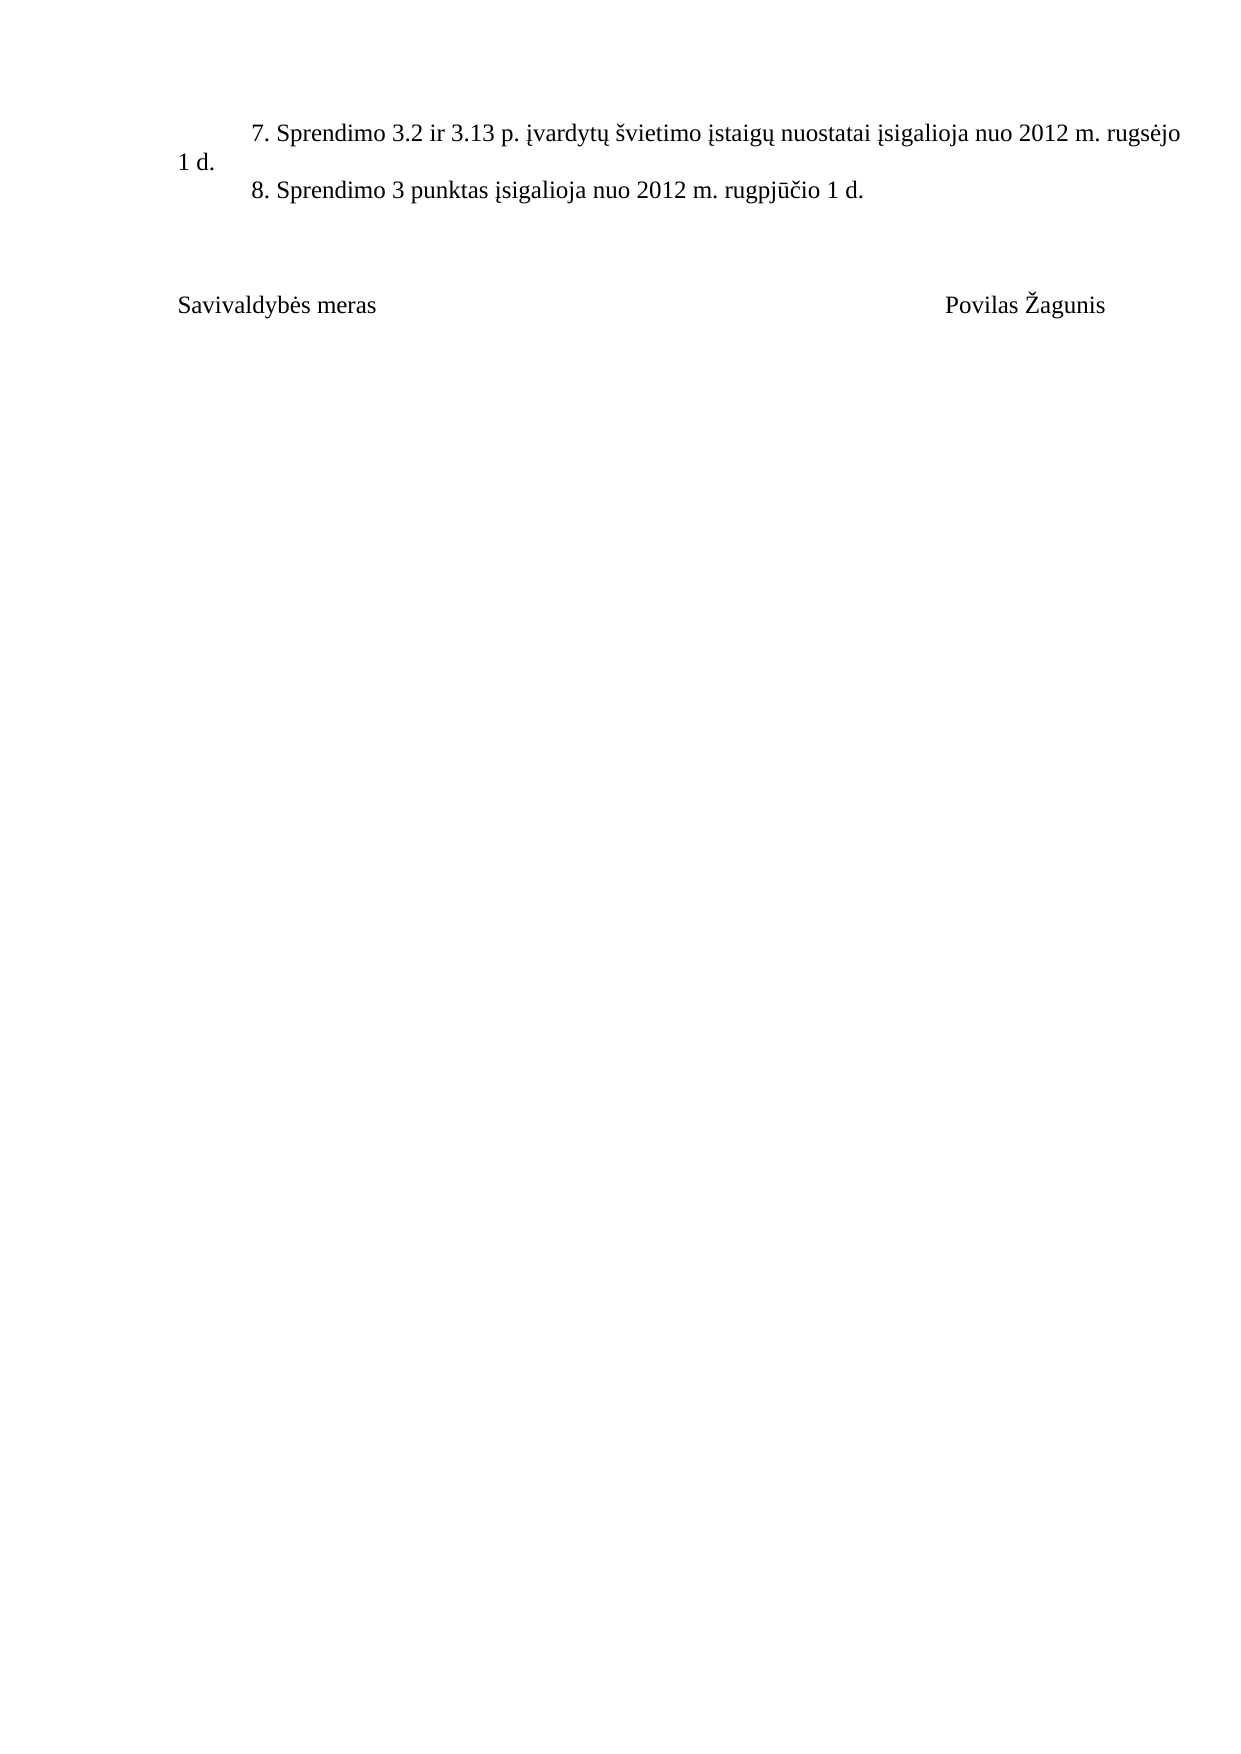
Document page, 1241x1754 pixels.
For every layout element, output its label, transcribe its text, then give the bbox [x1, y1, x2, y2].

text Savivaldybės meras Povilas Žagunis [177, 291, 1181, 319]
text 8. Sprendimo 3 punktas įsigalioja nuo 2012 m. rugpjūčio 1 d. [177, 176, 1181, 204]
text 7. Sprendimo 3.2 ir 3.13 p. įvardytų švietimo įstaigų nuostatai įsigalioja nuo 2012 m. rugsėjo 1 d. [177, 118, 1181, 176]
